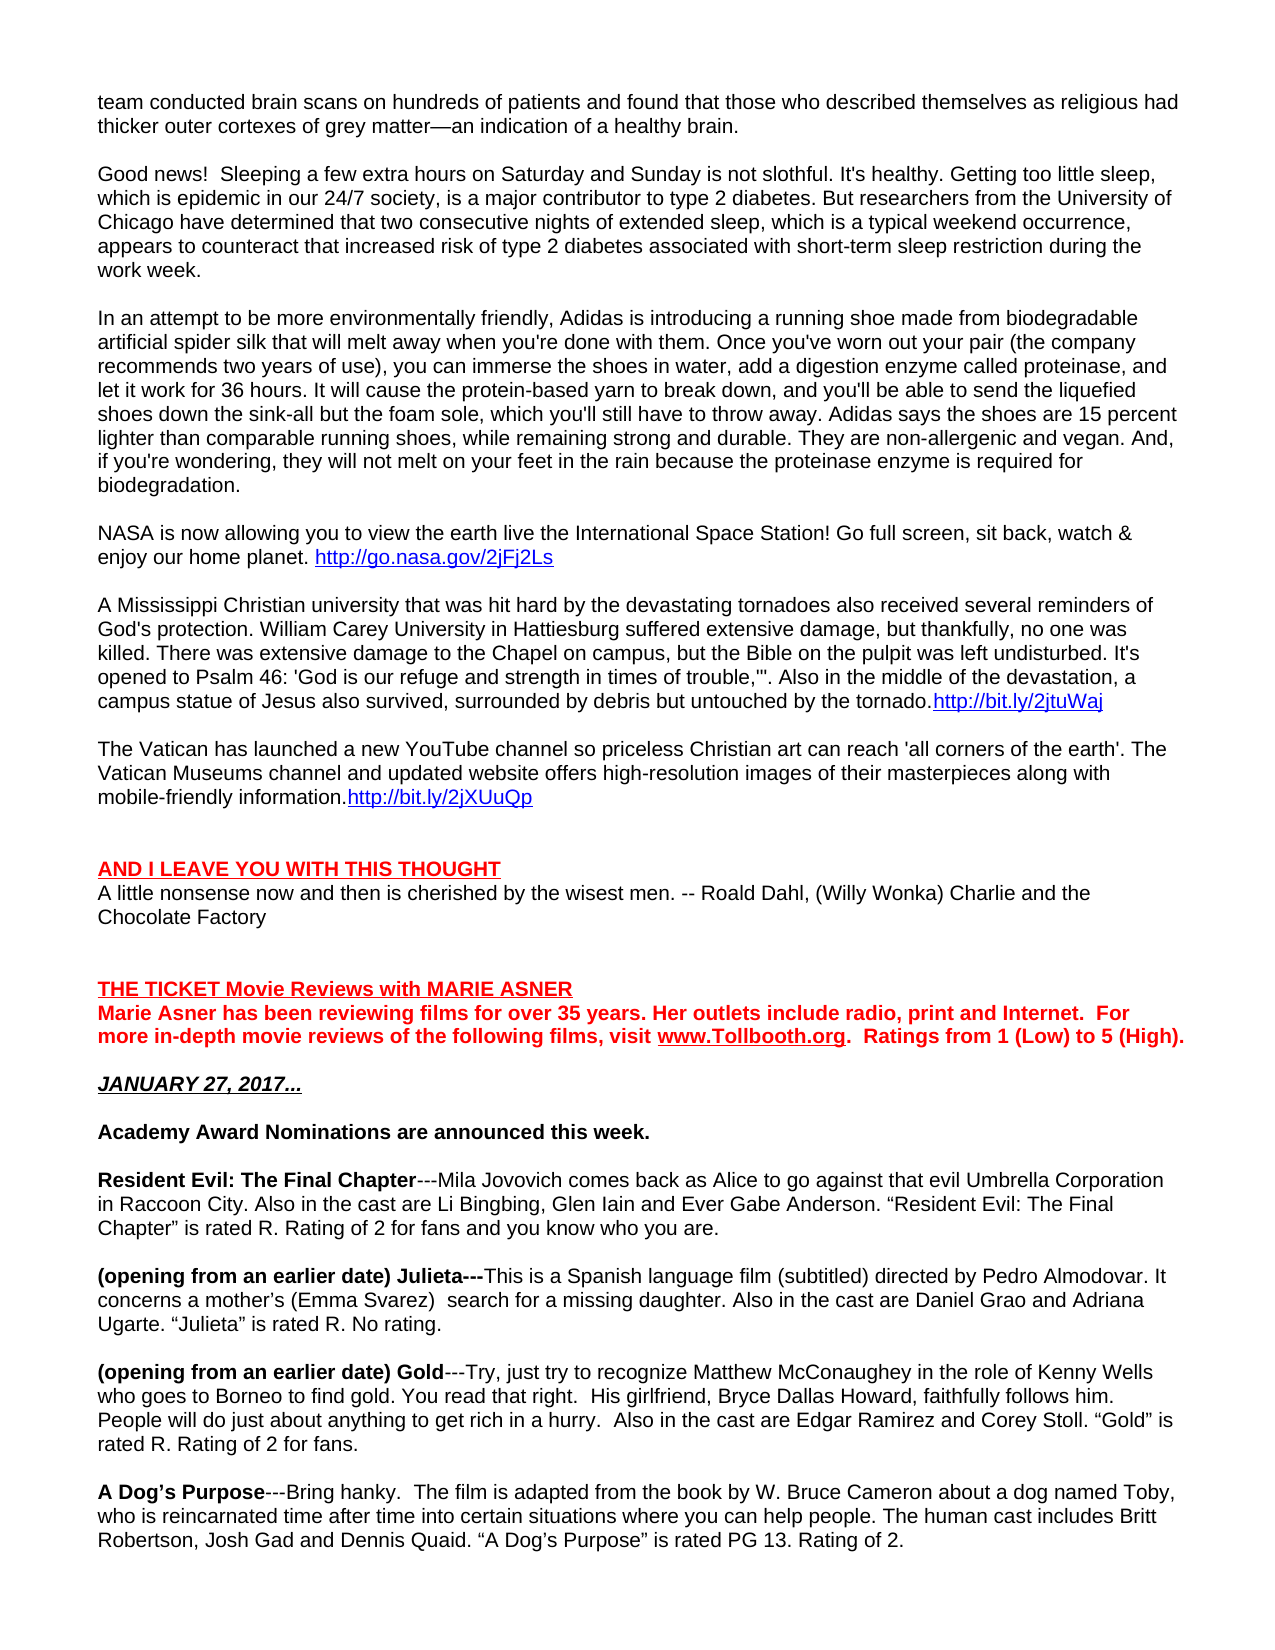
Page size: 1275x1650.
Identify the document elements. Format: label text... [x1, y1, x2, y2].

text A Dog’s Purpose---Bring hanky. The film is adapted from the book by W. Bruce Cameron about a dog named Toby, who is reincarnated time after time into certain situations where you can help people. The human cast includes Britt Robertson, Josh Gad and Dennis Quaid. “A Dog’s Purpose” is rated PG 13. Rating of 2. [97, 1479, 1185, 1551]
text In an attempt to be more environmentally friendly, Adidas is introducing a running shoe made from biodegradable artificial spider silk that will melt away when you're done with them. Once you've worn out your pair (the company recommends two years of use), you can immerse the shoes in water, add a digestion enzyme called proteinase, and let it work for 36 hours. It will cause the protein-based yarn to break down, and you'll be able to send the liquefied shoes down the sink-all but the foam sole, which you'll still have to throw away. Adidas says the shoes are 15 percent lighter than comparable running shoes, while remaining strong and durable. They are non-allergenic and vegan. And, if you're wondering, they will not melt on your feet in the rain because the proteinase enzyme is required for biodegradation. [97, 306, 1185, 497]
text THE TICKET Movie Reviews with MARIE ASNER [97, 976, 1185, 1000]
text Marie Asner has been reviewing films for over 35 years. Her outlets include radio, print and Internet. For more in-depth movie reviews of the following films, visit www.Tollbooth.org. Ratings from 1 (Low) to 5 (High). [97, 1000, 1185, 1048]
text Good news! Sleeping a few extra hours on Saturday and Sunday is not slothful. It's healthy. Getting too little sleep, which is epidemic in our 24/7 society, is a major contributor to type 2 diabetes. But researchers from the University of Chicago have determined that two consecutive nights of extended sleep, which is a typical weekend occurrence, appears to counteract that increased risk of type 2 diabetes associated with short-term sleep restriction during the work week. [97, 162, 1185, 282]
text The Vatican has launched a new YouTube channel so priceless Christian art can reach 'all corners of the earth'. The Vatican Museums channel and updated website offers high-resolution images of their masterpieces along with mobile-friendly information. http://bit.ly/2jXUuQp [97, 737, 1185, 809]
text team conducted brain scans on hundreds of patients and found that those who described themselves as religious had thicker outer cortexes of grey matter—an indication of a healthy brain. [97, 90, 1185, 138]
text Academy Award Nominations are announced this week. [97, 1120, 1185, 1144]
text NASA is now allowing you to view the earth live the International Space Station! Go full screen, sit back, watch & enjoy our home planet. http://go.nasa.gov/2jFj2Ls [97, 521, 1185, 569]
text JANUARY 27, 2017... [97, 1072, 1185, 1096]
text AND I LEAVE YOU WITH THIS THOUGHT [97, 857, 1185, 881]
text (opening from an earlier date) Julieta---This is a Spanish language film (subtitled) directed by Pedro Almodovar. It concerns a mother’s (Emma Svarez) search for a missing daughter. Also in the cast are Daniel Grao and Adriana Ugarte. “Julieta” is rated R. No rating. [97, 1264, 1185, 1336]
text Resident Evil: The Final Chapter---Mila Jovovich comes back as Alice to go against that evil Umbrella Corporation in Raccoon City. Also in the cast are Li Bingbing, Glen Iain and Ever Gabe Anderson. “Resident Evil: The Final Chapter” is rated R. Rating of 2 for fans and you know who you are. [97, 1168, 1185, 1240]
text A Mississippi Christian university that was hit hard by the devastating tornadoes also received several reminders of God's protection. William Carey University in Hattiesburg suffered extensive damage, but thankfully, no one was killed. There was extensive damage to the Chapel on campus, but the Bible on the pulpit was left undisturbed. It's opened to Psalm 46: 'God is our refuge and strength in times of trouble,'". Also in the middle of the devastation, a campus statue of Jesus also survived, surrounded by debris but untouched by the tornado. http://bit.ly/2jtuWaj [97, 593, 1185, 713]
text A little nonsense now and then is cherished by the wisest men. -- Roald Dahl, (Willy Wonka) Charlie and the Chocolate Factory [97, 881, 1185, 928]
text (opening from an earlier date) Gold---Try, just try to recognize Matthew McConaughey in the role of Kenny Wells who goes to Borneo to find gold. You read that right. His girlfriend, Bryce Dallas Howard, faithfully follows him. People will do just about anything to get rich in a hurry. Also in the cast are Edgar Ramirez and Corey Stoll. “Gold” is rated R. Rating of 2 for fans. [97, 1360, 1185, 1456]
